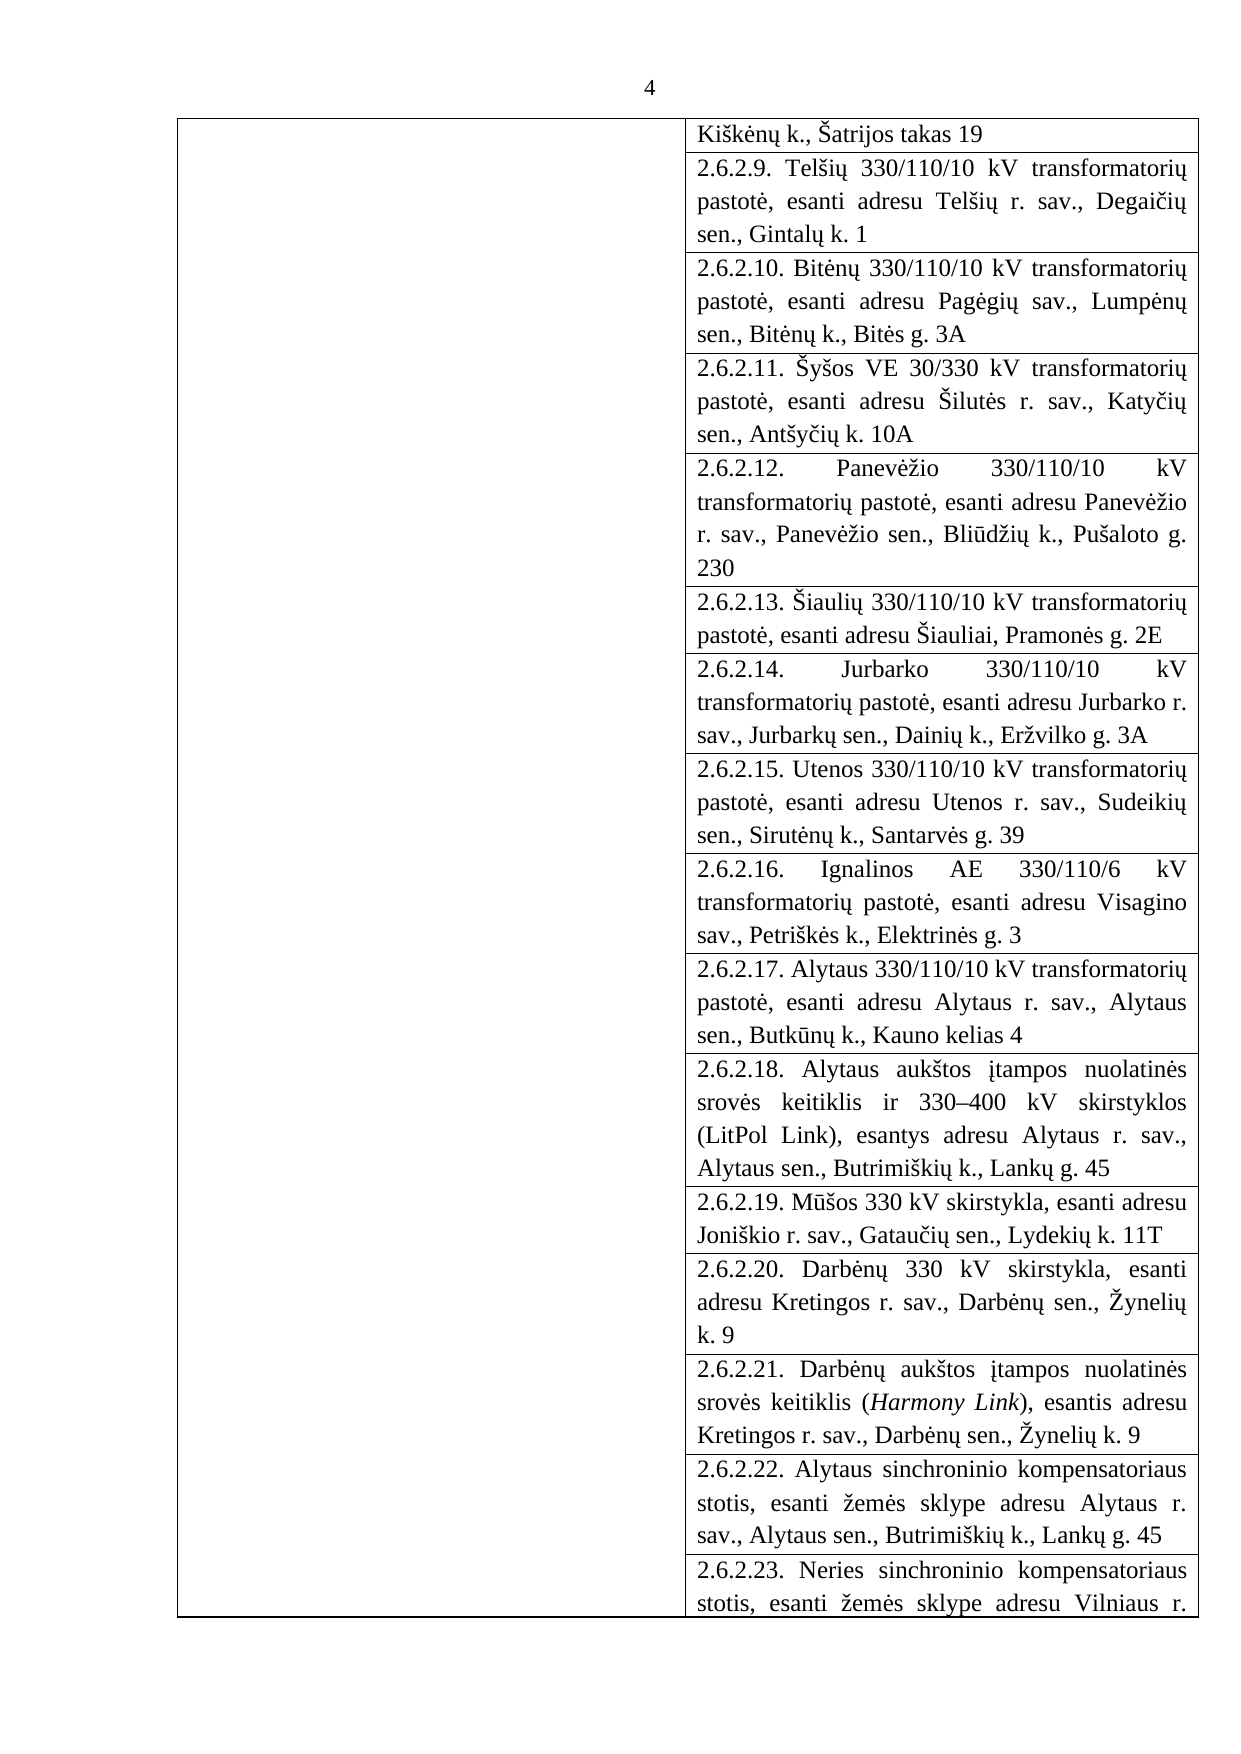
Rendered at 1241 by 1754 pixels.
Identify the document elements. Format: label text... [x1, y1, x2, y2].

table_cell 2.6.2.19. Mūšos 330 kV skirstykla, esanti adresu Joniškio r. sav., Gataučių sen., Lydekių k. 11T [686, 1187, 1198, 1253]
table_cell 2.6.2.9. Telšių 330/110/10 kV transformatorių pastotė, esanti adresu Telšių r. sav., Degaičių sen., Gintalų k. 1 [686, 153, 1198, 252]
table_cell 2.6.2.12. Panevėžio 330/110/10 kV transformatorių pastotė, esanti adresu Panevėžio r. sav., Panevėžio sen., Bliūdžių k., Pušaloto g. 230 [686, 454, 1198, 586]
table_cell 2.6.2.20. Darbėnų 330 kV skirstykla, esanti adresu Kretingos r. sav., Darbėnų sen., Žynelių k. 9 [686, 1254, 1198, 1353]
table_cell 2.6.2.18. Alytaus aukštos įtampos nuolatinės srovės keitiklis ir 330–400 kV skirstyklos (LitPol Link), esantys adresu Alytaus r. sav., Alytaus sen., Butrimiškių k., Lankų g. 45 [686, 1054, 1198, 1186]
table_cell 2.6.2.16. Ignalinos AE 330/110/6 kV transformatorių pastotė, esanti adresu Visagino sav., Petriškės k., Elektrinės g. 3 [686, 854, 1198, 953]
table_header [178, 119, 685, 1616]
table_cell 2.6.2.17. Alytaus 330/110/10 kV transformatorių pastotė, esanti adresu Alytaus r. sav., Alytaus sen., Butkūnų k., Kauno kelias 4 [686, 954, 1198, 1053]
table_cell 2.6.2.11. Šyšos VE 30/330 kV transformatorių pastotė, esanti adresu Šilutės r. sav., Katyčių sen., Antšyčių k. 10A [686, 354, 1198, 452]
table_cell 2.6.2.21. Darbėnų aukštos įtampos nuolatinės srovės keitiklis (Harmony Link), esantis adresu Kretingos r. sav., Darbėnų sen., Žynelių k. 9 [686, 1355, 1198, 1453]
table_cell Kiškėnų k., Šatrijos takas 19 [686, 119, 1198, 152]
table_cell 2.6.2.13. Šiaulių 330/110/10 kV transformatorių pastotė, esanti adresu Šiauliai, Pramonės g. 2E [686, 587, 1198, 653]
table_cell 2.6.2.23. Neries sinchroninio kompensatoriaus stotis, esanti žemės sklype adresu Vilniaus r. [686, 1555, 1198, 1616]
table_cell 2.6.2.14. Jurbarko 330/110/10 kV transformatorių pastotė, esanti adresu Jurbarko r. sav., Jurbarkų sen., Dainių k., Eržvilko g. 3A [686, 654, 1198, 753]
table_cell 2.6.2.10. Bitėnų 330/110/10 kV transformatorių pastotė, esanti adresu Pagėgių sav., Lumpėnų sen., Bitėnų k., Bitės g. 3A [686, 253, 1198, 352]
table_cell 2.6.2.22. Alytaus sinchroninio kompensatoriaus stotis, esanti žemės sklype adresu Alytaus r. sav., Alytaus sen., Butrimiškių k., Lankų g. 45 [686, 1455, 1198, 1554]
table_cell 2.6.2.15. Utenos 330/110/10 kV transformatorių pastotė, esanti adresu Utenos r. sav., Sudeikių sen., Sirutėnų k., Santarvės g. 39 [686, 754, 1198, 853]
